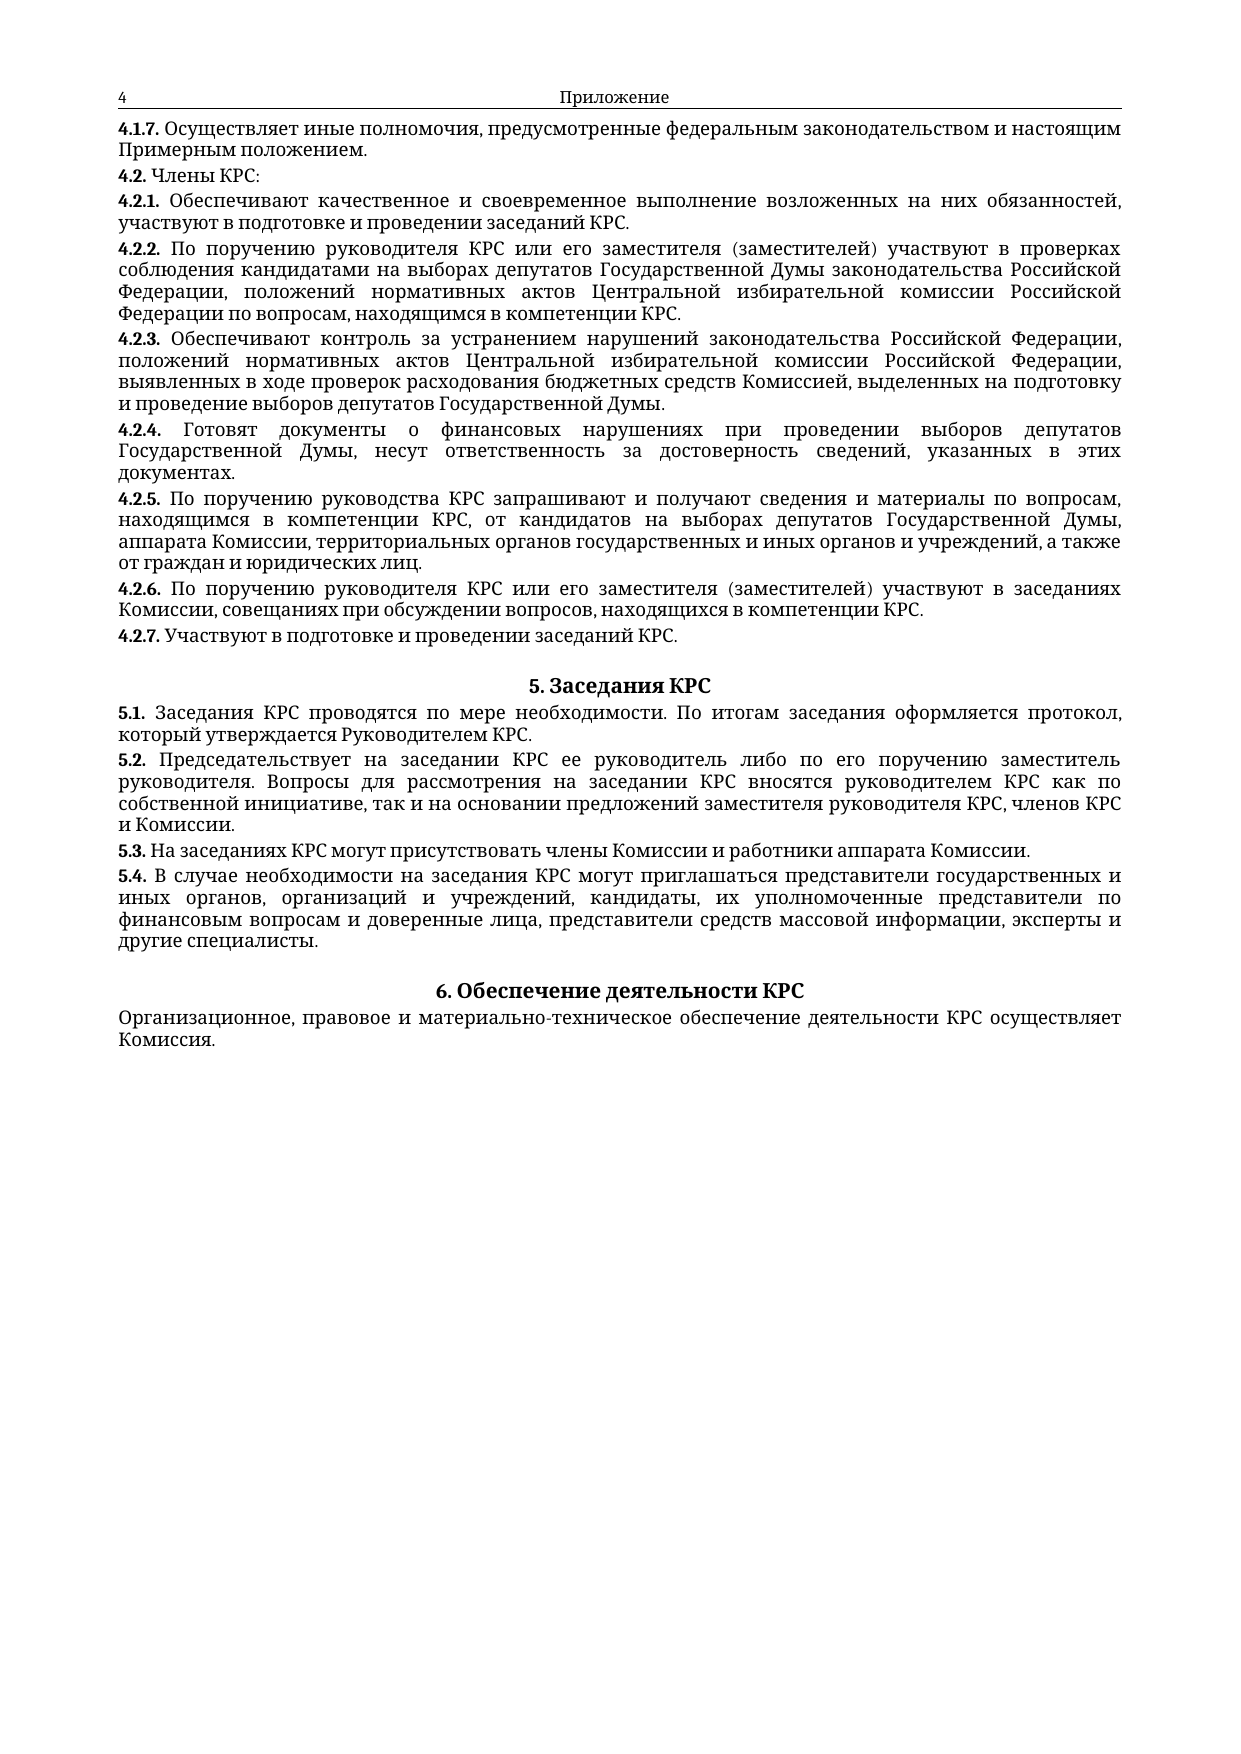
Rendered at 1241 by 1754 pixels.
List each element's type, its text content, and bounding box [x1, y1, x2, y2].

text 4.2.1. Обеспечивают качественное и своевременное выполнение возложенных на них обязанностей, участвуют в подготовке и проведении заседаний КРС. [118, 191, 1122, 234]
text 4.2.6. По поручению руководителя КРС или его заместителя (заместителей) участвуют в заседаниях Комиссии, совещаниях при обсуждении вопросов, находящихся в компетенции КРС. [118, 578, 1122, 622]
text 4.2.5. По поручению руководства КРС запрашивают и получают сведения и материалы по вопросам, находящимся в компетенции КРС, от кандидатов на выборах депутатов Государственной Думы, аппарата Комиссии, территориальных органов государственных и иных органов и учреждений, а также от граждан и юридических лиц. [118, 488, 1122, 574]
text 5.1. Заседания КРС проводятся по мере необходимости. По итогам заседания оформляется протокол, который утверждается Руководителем КРС. [118, 703, 1122, 746]
subtitle 6. Обеспечение деятельности КРС [118, 979, 1122, 1003]
text 5.2. Председательствует на заседании КРС ее руководитель либо по его поручению заместитель руководителя. Вопросы для рассмотрения на заседании КРС вносятся руководителем КРС как по собственной инициативе, так и на основании предложений заместителя руководителя КРС, членов КРС и Комиссии. [118, 750, 1122, 836]
text Организационное, правовое и материально-техническое обеспечение деятельности КРС осуществляет Комиссия. [118, 1008, 1122, 1051]
text 5.4. В случае необходимости на заседания КРС могут приглашаться представители государственных и иных органов, организаций и учреждений, кандидаты, их уполномоченные представители по финансовым вопросам и доверенные лица, представители средств массовой информации, эксперты и другие специалисты. [118, 866, 1122, 952]
text 4.2.2. По поручению руководителя КРС или его заместителя (заместителей) участвуют в проверках соблюдения кандидатами на выборах депутатов Государственной Думы законодательства Российской Федерации, положений нормативных актов Центральной избирательной комиссии Российской Федерации по вопросам, находящимся в компетенции КРС. [118, 238, 1122, 324]
text 4.2.7. Участвуют в подготовке и проведении заседаний КРС. [118, 626, 1122, 647]
subtitle 5. Заседания КРС [118, 674, 1122, 698]
text 4.2. Члены КРС: [118, 165, 1122, 187]
text 4.2.4. Готовят документы о финансовых нарушениях при проведении выборов депутатов Государственной Думы, несут ответственность за достоверность сведений, указанных в этих документах. [118, 419, 1122, 484]
text 4.1.7. Осуществляет иные полномочия, предусмотренные федеральным законодательством и настоящим Примерным положением. [118, 118, 1122, 161]
text 5.3. На заседаниях КРС могут присутствовать члены Комиссии и работники аппарата Комиссии. [118, 840, 1122, 862]
text 4.2.3. Обеспечивают контроль за устранением нарушений законодательства Российской Федерации, положений нормативных актов Центральной избирательной комиссии Российской Федерации, выявленных в ходе проверок расходования бюджетных средств Комиссией, выделенных на подготовку и проведение выборов депутатов Государственной Думы. [118, 329, 1122, 415]
